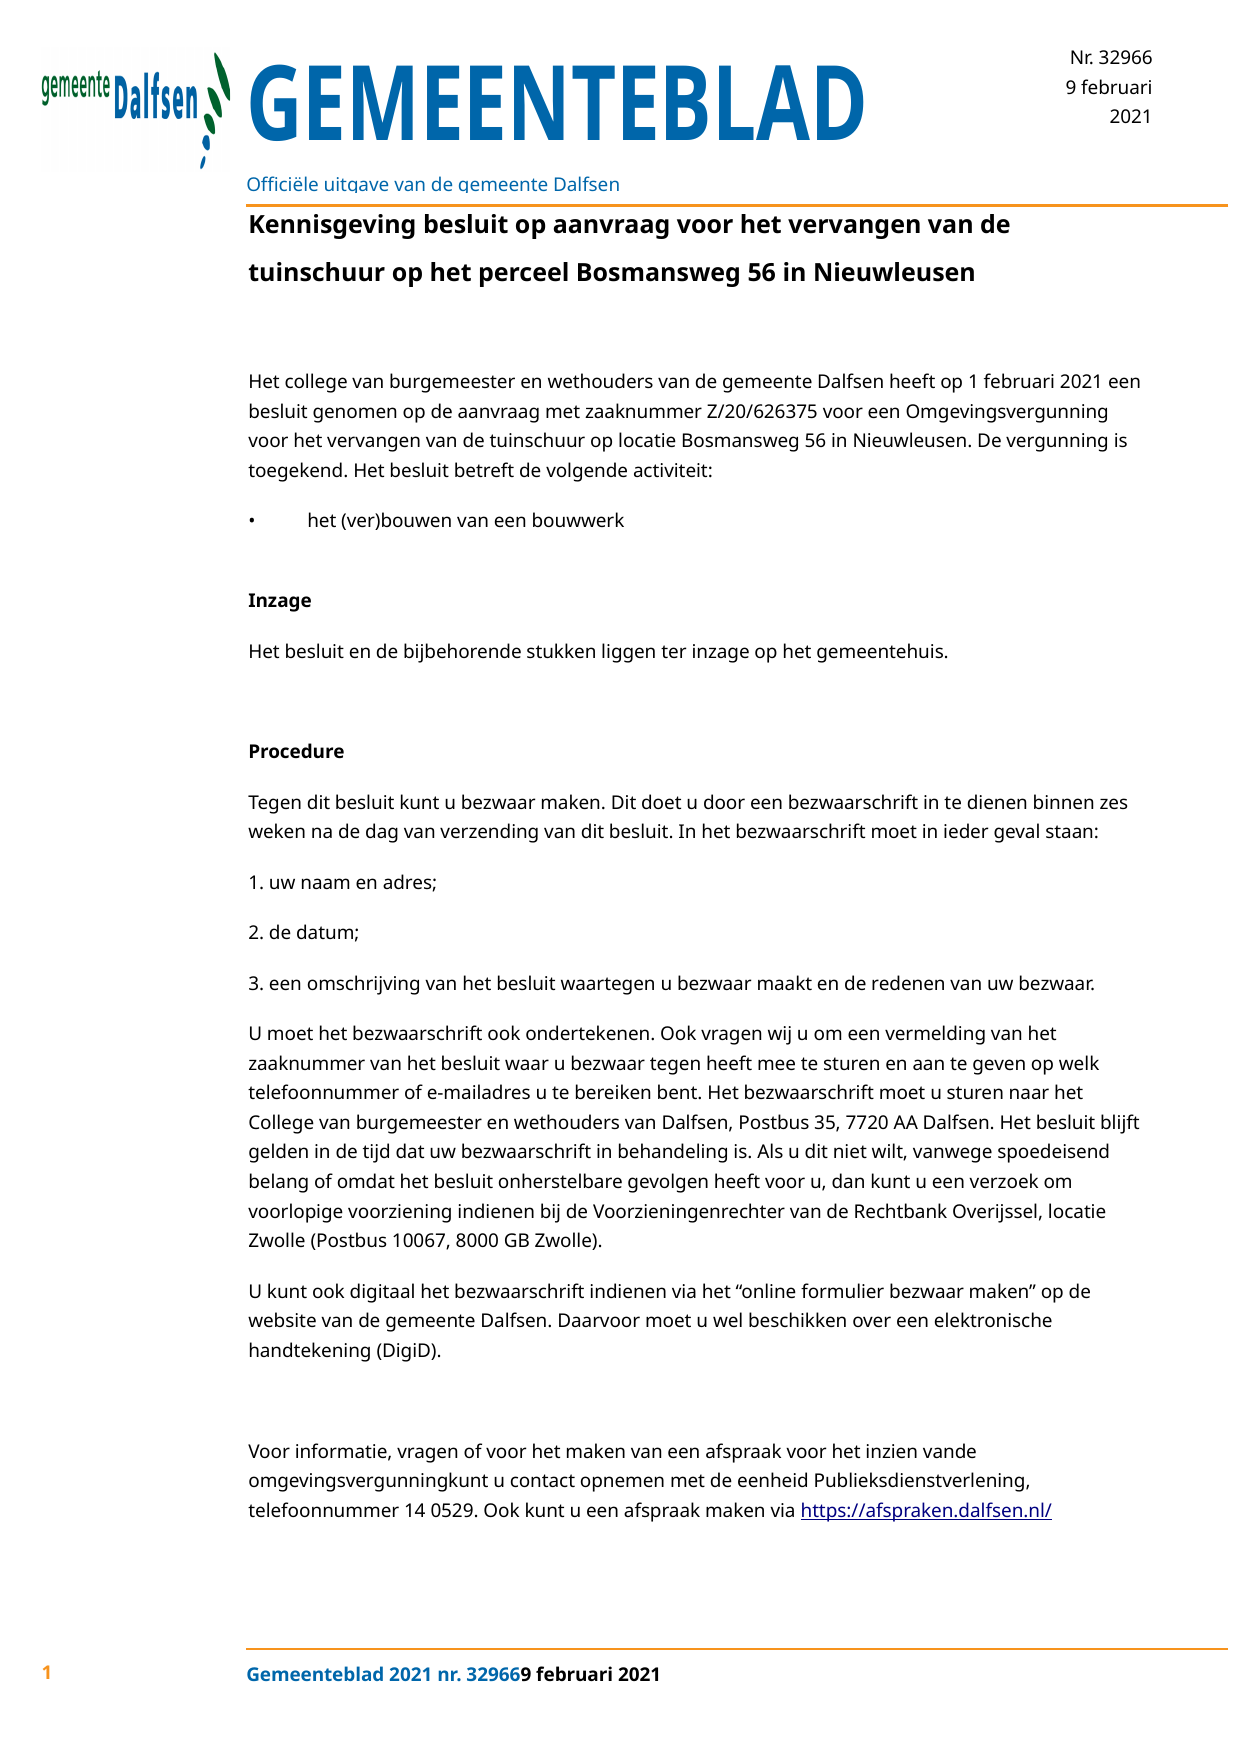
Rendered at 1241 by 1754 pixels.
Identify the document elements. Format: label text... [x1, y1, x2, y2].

text Inzage [248, 587, 1152, 613]
text U moet het bezwaarschrift ook ondertekenen. Ook vragen wij u om een vermelding van het zaaknummer van het besluit waar u bezwaar tegen heeft mee te sturen en aan te geven op welk telefoonnummer of e-mailadres u te bereiken bent. Het bezwaarschrift moet u sturen naar het College van burgemeester en wethouders van Dalfsen, Postbus 35, 7720 AA Dalfsen. Het besluit blijft gelden in de tijd dat uw bezwaarschrift in behandeling is. Als u dit niet wilt, vanwege spoedeisend belang of omdat het besluit onherstelbare gevolgen heeft voor u, dan kunt u een verzoek om voorlopige voorziening indienen bij de Voorzieningenrechter van de Rechtbank Overijssel, locatie Zwolle (Postbus 10067, 8000 GB Zwolle). [248, 1020, 1152, 1253]
text Het college van burgemeester en wethouders van de gemeente Dalfsen heeft op 1 februari 2021 een besluit genomen op de aanvraag met zaaknummer Z/20/626375 voor een Omgevingsvergunning voor het vervangen van de tuinschuur op locatie Bosmansweg 56 in Nieuwleusen. De vergunning is toegekend. Het besluit betreft de volgende activiteit: [248, 368, 1152, 483]
list het (ver)bouwen van een bouwwerk [248, 507, 1152, 533]
text Kennisgeving besluit op aanvraag voor het vervangen van de tuinschuur op het perceel Bosmansweg 56 in Nieuwleusen [248, 207, 1152, 288]
text 3. een omschrijving van het besluit waartegen u bezwaar maakt en de redenen van uw bezwaar. [248, 970, 1152, 996]
text Het besluit en de bijbehorende stukken liggen ter inzage op het gemeentehuis. [248, 638, 1152, 664]
text Tegen dit besluit kunt u bezwaar maken. Dit doet u door een bezwaarschrift in te dienen binnen zes weken na de dag van verzending van dit besluit. In het bezwaarschrift moet in ieder geval staan: [248, 789, 1152, 844]
text Voor informatie, vragen of voor het maken van een afspraak voor het inzien vande omgevingsvergunningkunt u contact opnemen met de eenheid Publieksdienstverlening, telefoonnummer 14 0529. Ook kunt u een afspraak maken via https://afspraken.dalfsen.nl/ [248, 1438, 1152, 1523]
picture [41, 47, 231, 172]
text 2. de datum; [248, 919, 1152, 945]
text Procedure [248, 739, 1152, 764]
text U kunt ook digitaal het bezwaarschrift indienen via het “online formulier bezwaar maken” op de website van de gemeente Dalfsen. Daarvoor moet u wel beschikken over een elektronische handtekening (DigiD). [248, 1278, 1152, 1363]
text 1. uw naam en adres; [248, 869, 1152, 895]
